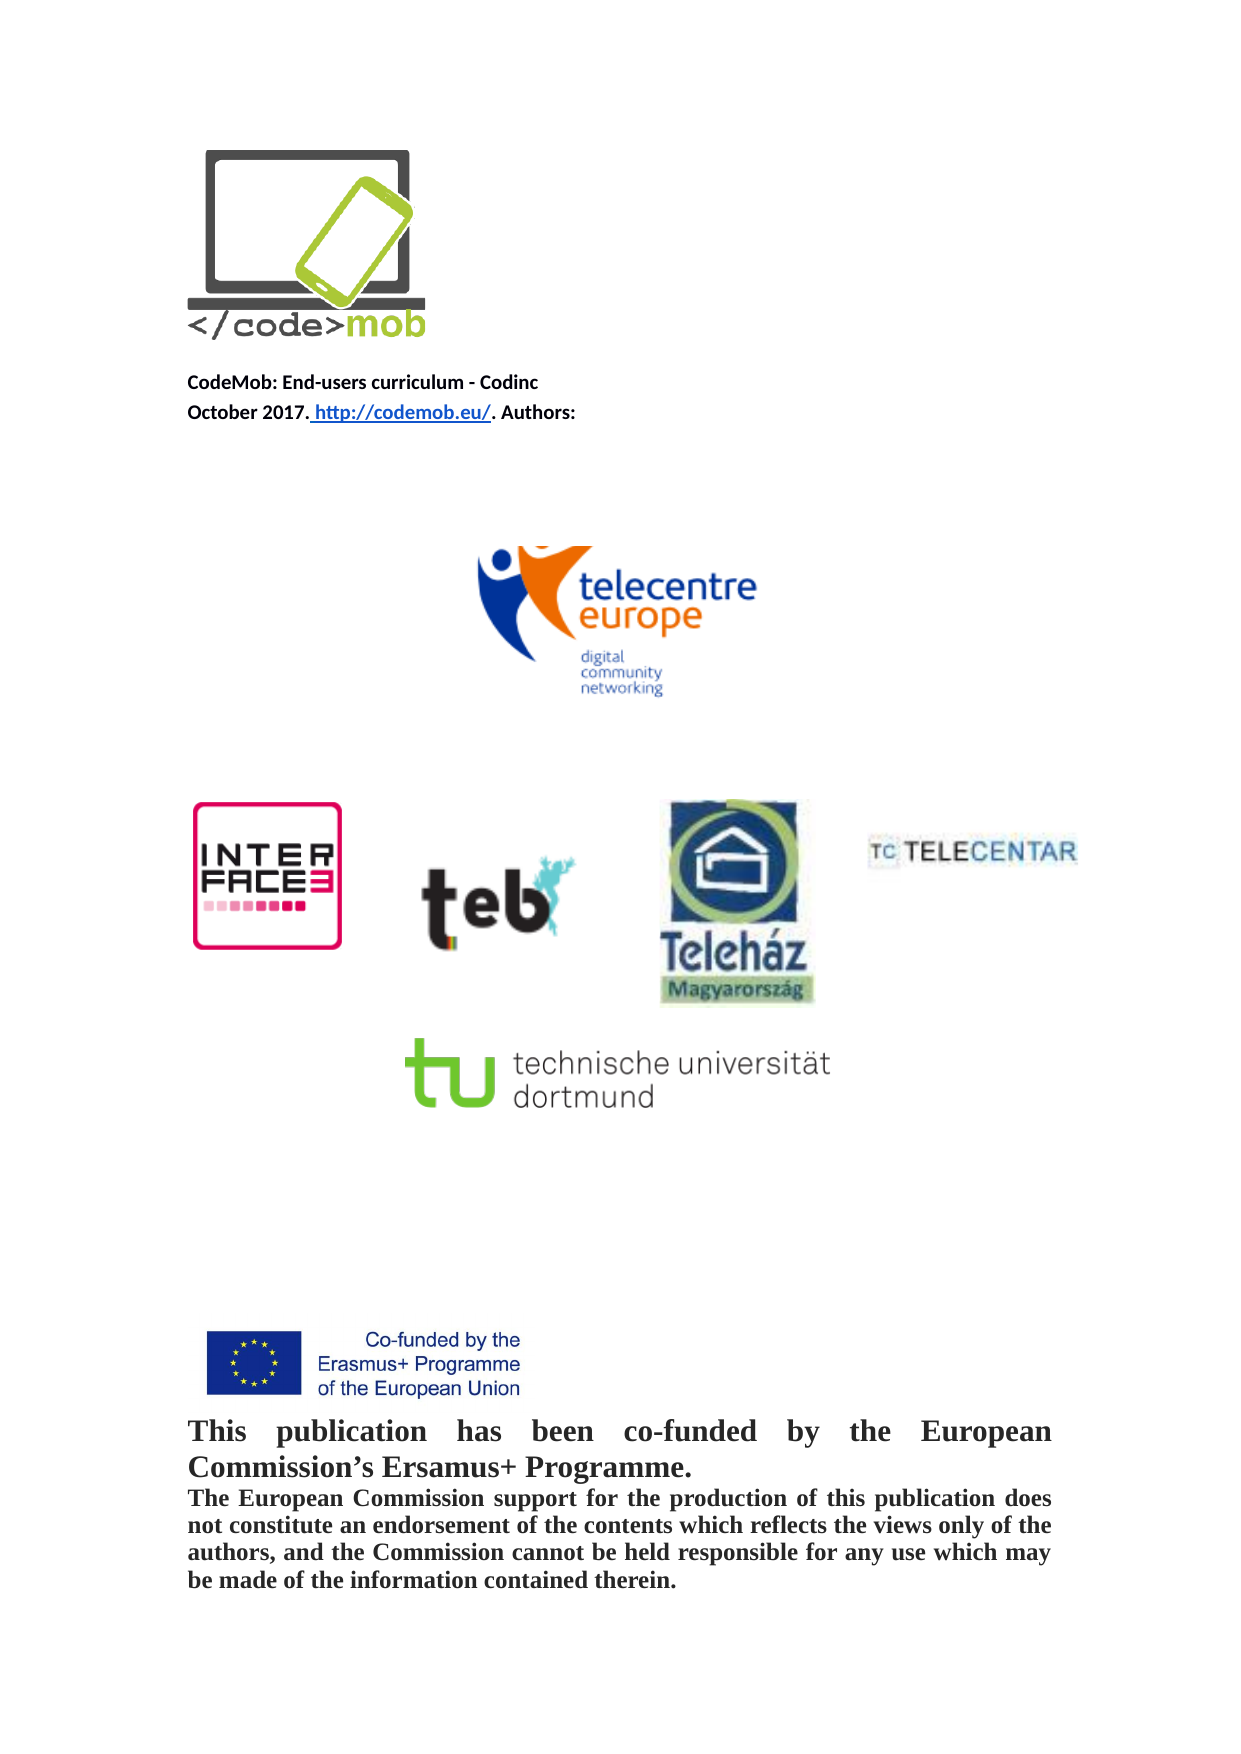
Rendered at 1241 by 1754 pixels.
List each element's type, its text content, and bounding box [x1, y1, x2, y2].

picture [867, 799, 1079, 906]
table_header [855, 789, 1090, 1018]
table_header [620, 789, 855, 1018]
table_cell [855, 1018, 1090, 1127]
picture [659, 799, 816, 1008]
picture [395, 799, 604, 1008]
text This publication has been co-funded by the European Commission’s Ersamus+ Programme. [187, 1412, 1053, 1484]
picture [187, 1313, 536, 1413]
text The European Commission support for the production of this publication does not constitute an endorsement of the contents which reflects the views only of the authors, and the Commission cannot be held responsible for any use which may be made of the information contained therein. [187, 1484, 1053, 1594]
picture [187, 150, 426, 340]
text CodeMob: End-users curriculum - Codinc [187, 369, 1053, 394]
table_cell [150, 1018, 385, 1127]
picture [395, 1028, 839, 1117]
table_header [385, 789, 620, 1018]
picture [191, 799, 344, 954]
picture [455, 546, 785, 715]
table_cell [385, 1018, 855, 1127]
text October 2017. http://codemob.eu/. Authors: [187, 399, 1053, 425]
table_header [150, 789, 385, 1018]
